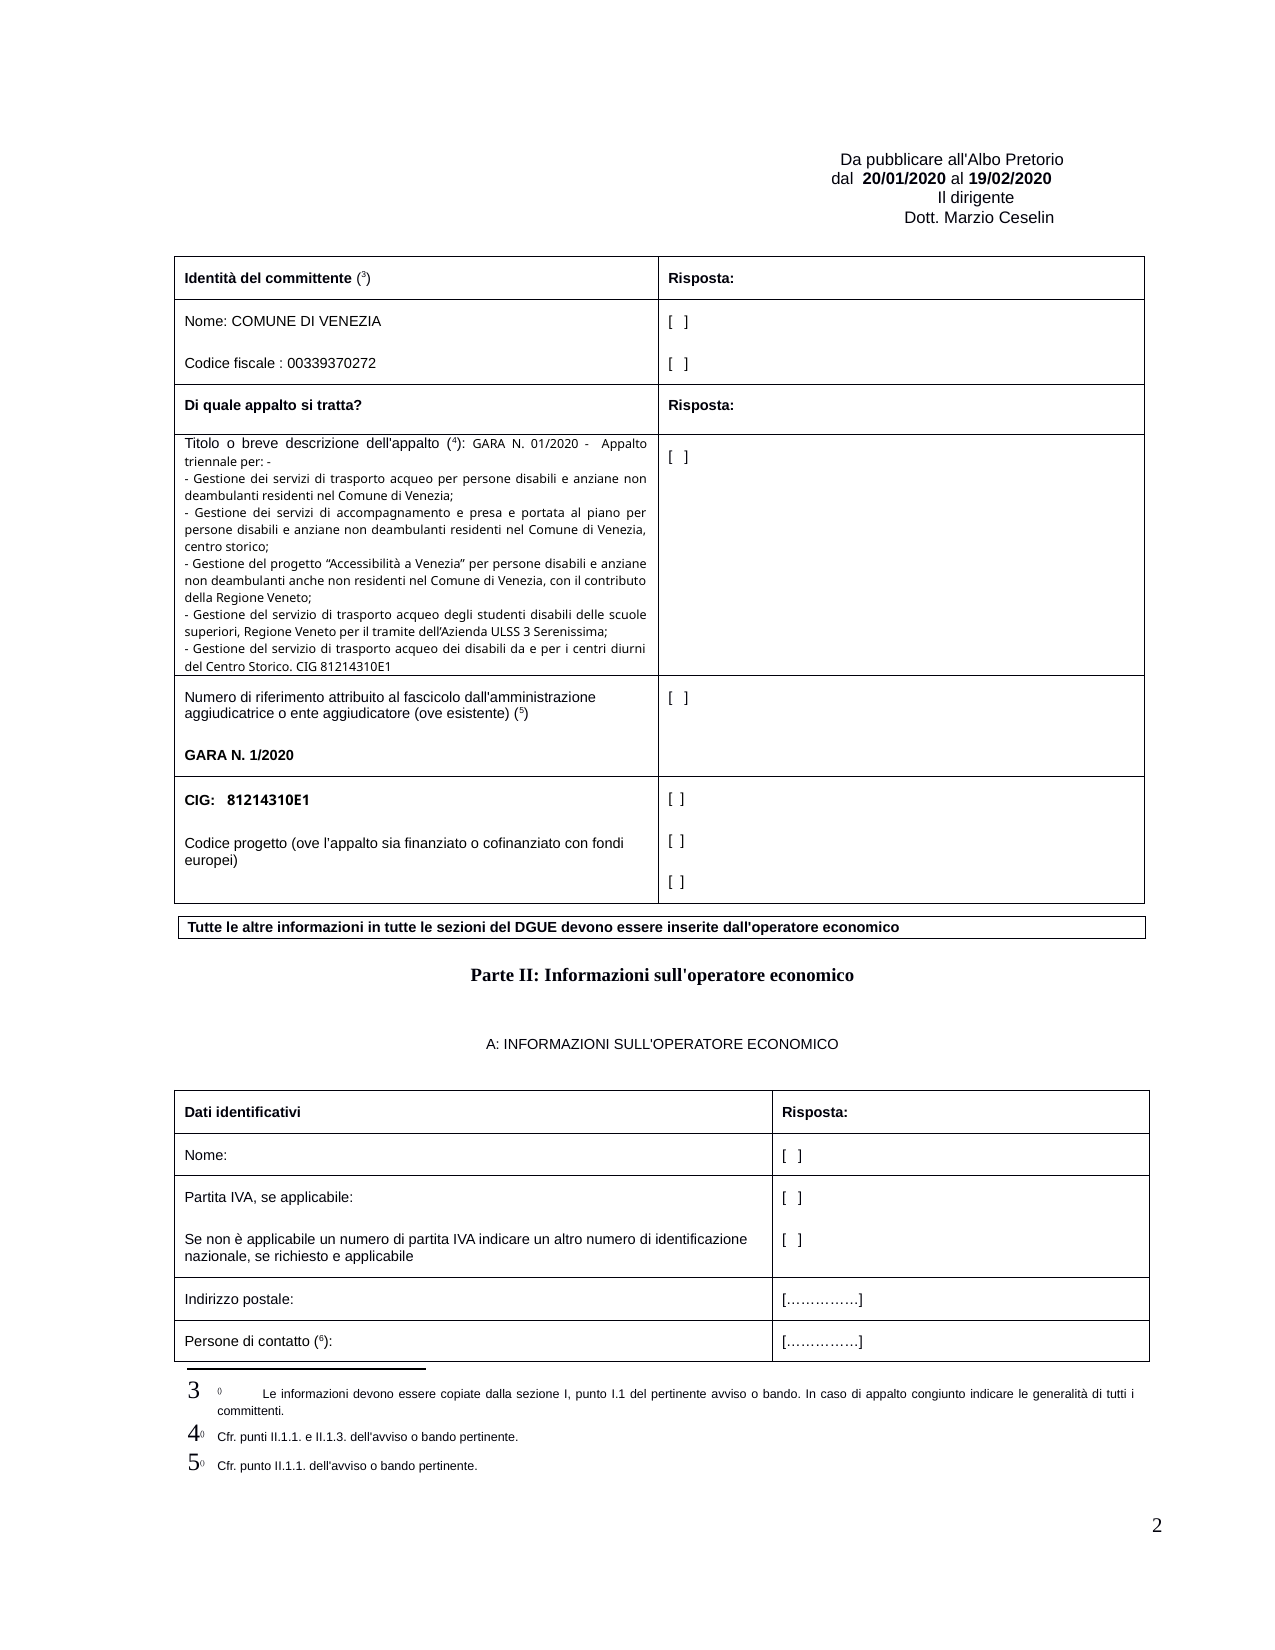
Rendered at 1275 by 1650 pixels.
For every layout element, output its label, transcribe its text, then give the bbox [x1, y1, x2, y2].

table_cell [ ] [659, 676, 1144, 776]
table_cell [ ] [773, 1134, 1149, 1175]
table_cell Persone di contatto (): Telefono: PEC o e-mail: (indirizzo Internet o sito web) (ove esistente): [175, 1321, 772, 1361]
table_cell [ ] [659, 435, 1144, 675]
text Tutte le altre informazioni in tutte le sezioni del DGUE devono essere inserite dall'operatore economico [179, 917, 1145, 938]
table_header Risposta: [773, 1091, 1149, 1133]
table_cell Numero di riferimento attribuito al fascicolo dall'amministrazione aggiudicatrice o ente aggiudicatore (ove esistente) () GARA N. 1/2020 [175, 676, 658, 776]
table_header Dati identificativi [175, 1091, 772, 1133]
table_cell Titolo o breve descrizione dell'appalto (): GARA N. 01/2020 - Appalto triennale per: - - Gestione dei servizi di trasporto acqueo per persone disabili e anziane non deambulanti residenti nel Comune di Venezia; - Gestione dei servizi di accompagnamento e presa e portata al piano per persone disabili e anziane non deambulanti residenti nel Comune di Venezia, centro storico; - Gestione del progetto “Accessibilità a Venezia” per persone disabili e anziane non deambulanti anche non residenti nel Comune di Venezia, con il contributo della Regione Veneto; - Gestione del servizio di trasporto acqueo degli studenti disabili delle scuole superiori, Regione Veneto per il tramite dell’Azienda ULSS 3 Serenissima; - Gestione del servizio di trasporto acqueo dei disabili da e per i centri diurni del Centro Storico. CIG 81214310E1 [175, 435, 658, 675]
title Parte II: Informazioni sull'operatore economico [187, 964, 1137, 986]
table_cell Nome: COMUNE DI VENEZIA Codice fiscale : 00339370272 [175, 300, 658, 383]
table_cell [……………] [773, 1278, 1149, 1319]
table_cell [ ] [ ] [773, 1176, 1149, 1277]
table_cell [ ] [ ] [659, 300, 1144, 383]
table_cell Partita IVA, se applicabile: Se non è applicabile un numero di partita IVA indicare un altro numero di identificazione nazionale, se richiesto e applicabile [175, 1176, 772, 1277]
title A: Informazioni sull'operatore economico [187, 1036, 1137, 1052]
table_cell Indirizzo postale: [175, 1278, 772, 1319]
table_cell CIG: 81214310E1 Codice progetto (ove l’appalto sia finanziato o cofinanziato con fondi europei) [175, 777, 658, 902]
table_cell Risposta: [659, 385, 1144, 434]
table_cell Nome: [175, 1134, 772, 1175]
table_header Risposta: [659, 257, 1144, 299]
table_cell Di quale appalto si tratta? [175, 385, 658, 434]
table_cell [ ] [ ] [ ] [659, 777, 1144, 902]
table_header Identità del committente () [175, 257, 658, 299]
table_cell [……………] [773, 1321, 1149, 1361]
